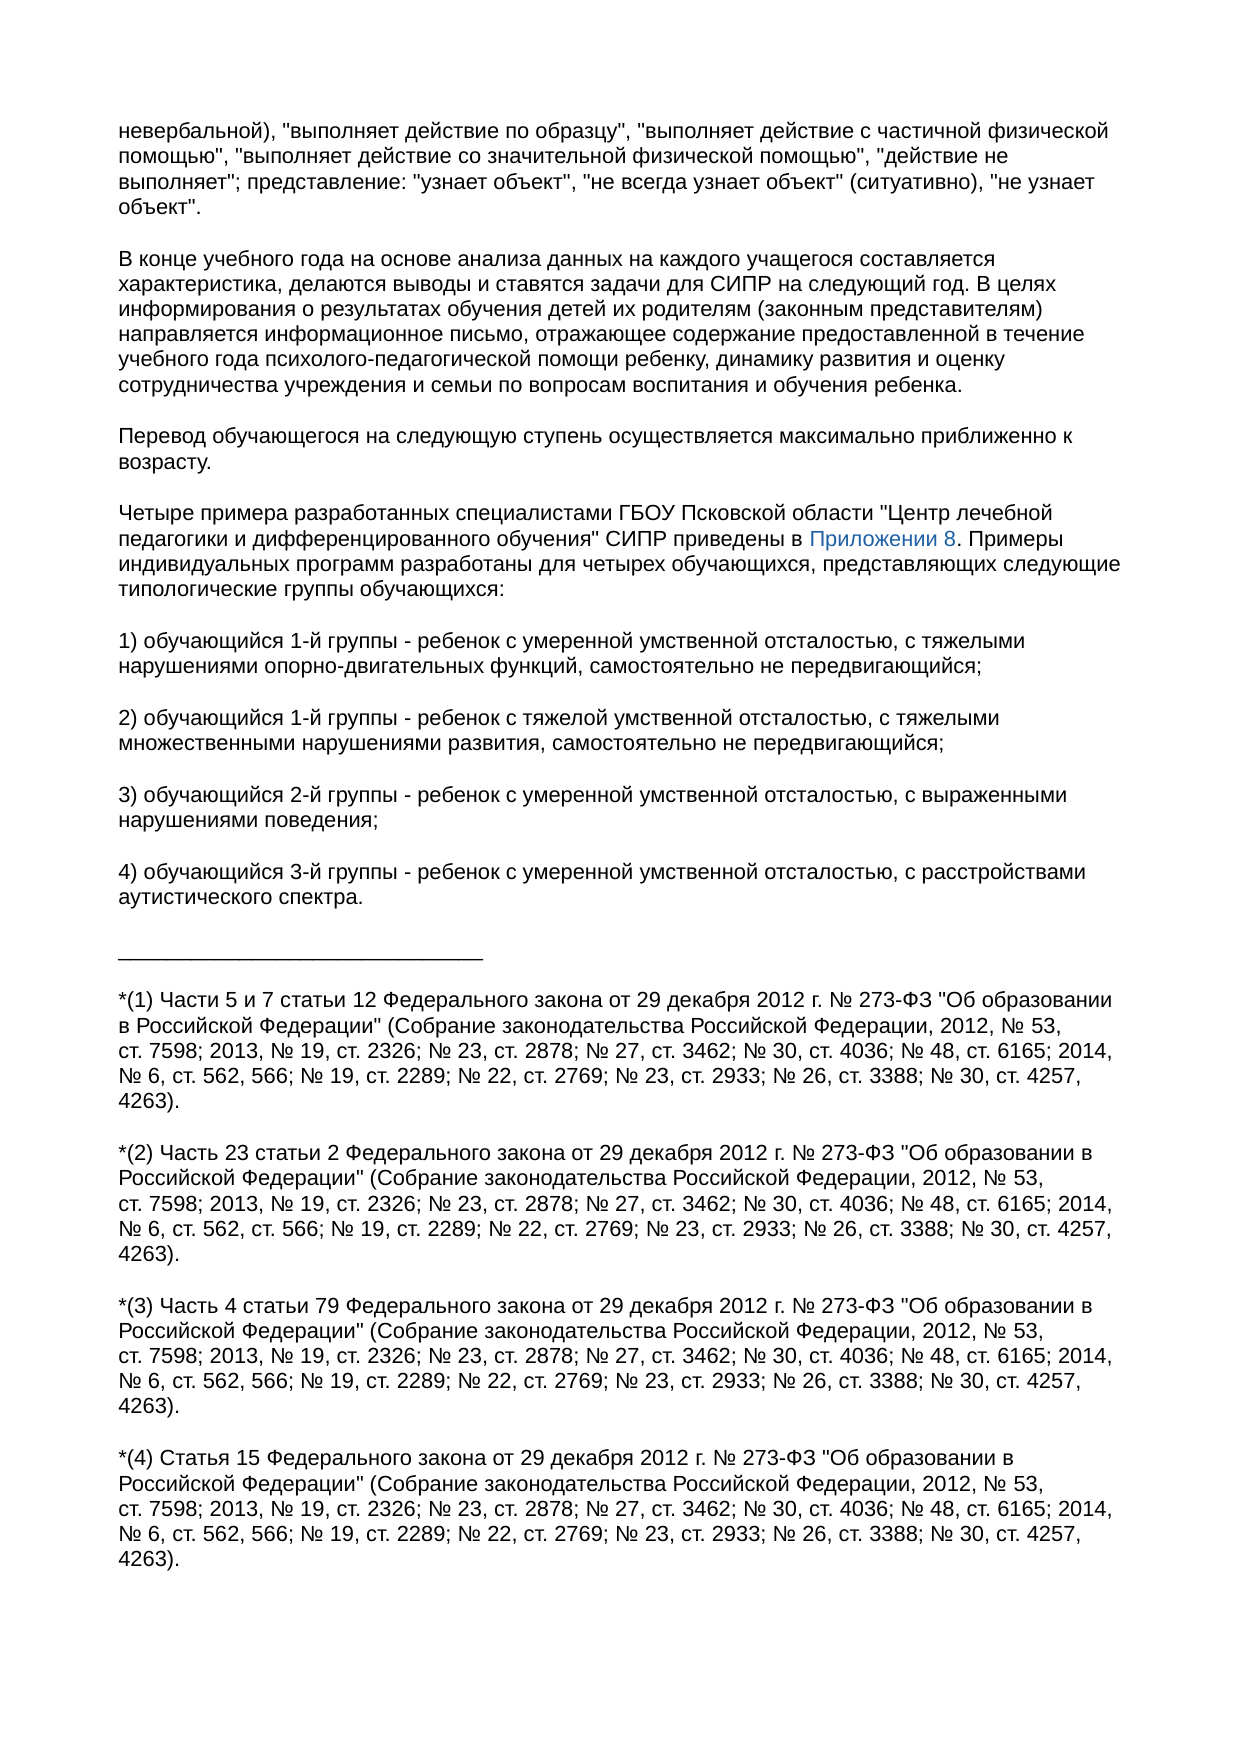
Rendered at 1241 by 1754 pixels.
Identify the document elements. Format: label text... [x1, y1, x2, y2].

text 3) обучающийся 2-й группы - ребенок с умеренной умственной отсталостью, с выраженными нарушениями поведения; [118, 782, 1122, 832]
text *(4) Статья 15 Федерального закона от 29 декабря 2012 г. № 273-ФЗ "Об образовании в Российской Федерации" (Собрание законодательства Российской Федерации, 2012, № 53, ст. 7598; 2013, № 19, ст. 2326; № 23, ст. 2878; № 27, ст. 3462; № 30, ст. 4036; № 48, ст. 6165; 2014, № 6, ст. 562, 566; № 19, ст. 2289; № 22, ст. 2769; № 23, ст. 2933; № 26, ст. 3388; № 30, ст. 4257, 4263). [118, 1445, 1122, 1571]
text Четыре примера разработанных специалистами ГБОУ Псковской области "Центр лечебной педагогики и дифференцированного обучения" СИПР приведены в Приложении 8. Примеры индивидуальных программ разработаны для четырех обучающихся, представляющих следующие типологические группы обучающихся: [118, 500, 1122, 601]
text Перевод обучающегося на следующую ступень осуществляется максимально приближенно к возрасту. [118, 423, 1122, 474]
text *(2) Часть 23 статьи 2 Федерального закона от 29 декабря 2012 г. № 273-ФЗ "Об образовании в Российской Федерации" (Собрание законодательства Российской Федерации, 2012, № 53, ст. 7598; 2013, № 19, ст. 2326; № 23, ст. 2878; № 27, ст. 3462; № 30, ст. 4036; № 48, ст. 6165; 2014, № 6, ст. 562, ст. 566; № 19, ст. 2289; № 22, ст. 2769; № 23, ст. 2933; № 26, ст. 3388; № 30, ст. 4257, 4263). [118, 1140, 1122, 1266]
text *(1) Части 5 и 7 статьи 12 Федерального закона от 29 декабря 2012 г. № 273-ФЗ "Об образовании в Российской Федерации" (Собрание законодательства Российской Федерации, 2012, № 53, ст. 7598; 2013, № 19, ст. 2326; № 23, ст. 2878; № 27, ст. 3462; № 30, ст. 4036; № 48, ст. 6165; 2014, № 6, ст. 562, 566; № 19, ст. 2289; № 22, ст. 2769; № 23, ст. 2933; № 26, ст. 3388; № 30, ст. 4257, 4263). [118, 987, 1122, 1113]
text невербальной), "выполняет действие по образцу", "выполняет действие с частичной физической помощью", "выполняет действие со значительной физической помощью", "действие не выполняет"; представление: "узнает объект", "не всегда узнает объект" (ситуативно), "не узнает объект". [118, 118, 1122, 219]
text ______________________________ [118, 936, 1122, 961]
text 2) обучающийся 1-й группы - ребенок с тяжелой умственной отсталостью, с тяжелыми множественными нарушениями развития, самостоятельно не передвигающийся; [118, 705, 1122, 755]
text *(3) Часть 4 статьи 79 Федерального закона от 29 декабря 2012 г. № 273-ФЗ "Об образовании в Российской Федерации" (Собрание законодательства Российской Федерации, 2012, № 53, ст. 7598; 2013, № 19, ст. 2326; № 23, ст. 2878; № 27, ст. 3462; № 30, ст. 4036; № 48, ст. 6165; 2014, № 6, ст. 562, 566; № 19, ст. 2289; № 22, ст. 2769; № 23, ст. 2933; № 26, ст. 3388; № 30, ст. 4257, 4263). [118, 1293, 1122, 1419]
text 1) обучающийся 1-й группы - ребенок с умеренной умственной отсталостью, с тяжелыми нарушениями опорно-двигательных функций, самостоятельно не передвигающийся; [118, 628, 1122, 678]
text В конце учебного года на основе анализа данных на каждого учащегося составляется характеристика, делаются выводы и ставятся задачи для СИПР на следующий год. В целях информирования о результатах обучения детей их родителям (законным представителям) направляется информационное письмо, отражающее содержание предоставленной в течение учебного года психолого-педагогической помощи ребенку, динамику развития и оценку сотрудничества учреждения и семьи по вопросам воспитания и обучения ребенка. [118, 246, 1122, 397]
text 4) обучающийся 3-й группы - ребенок с умеренной умственной отсталостью, с расстройствами аутистического спектра. [118, 859, 1122, 909]
